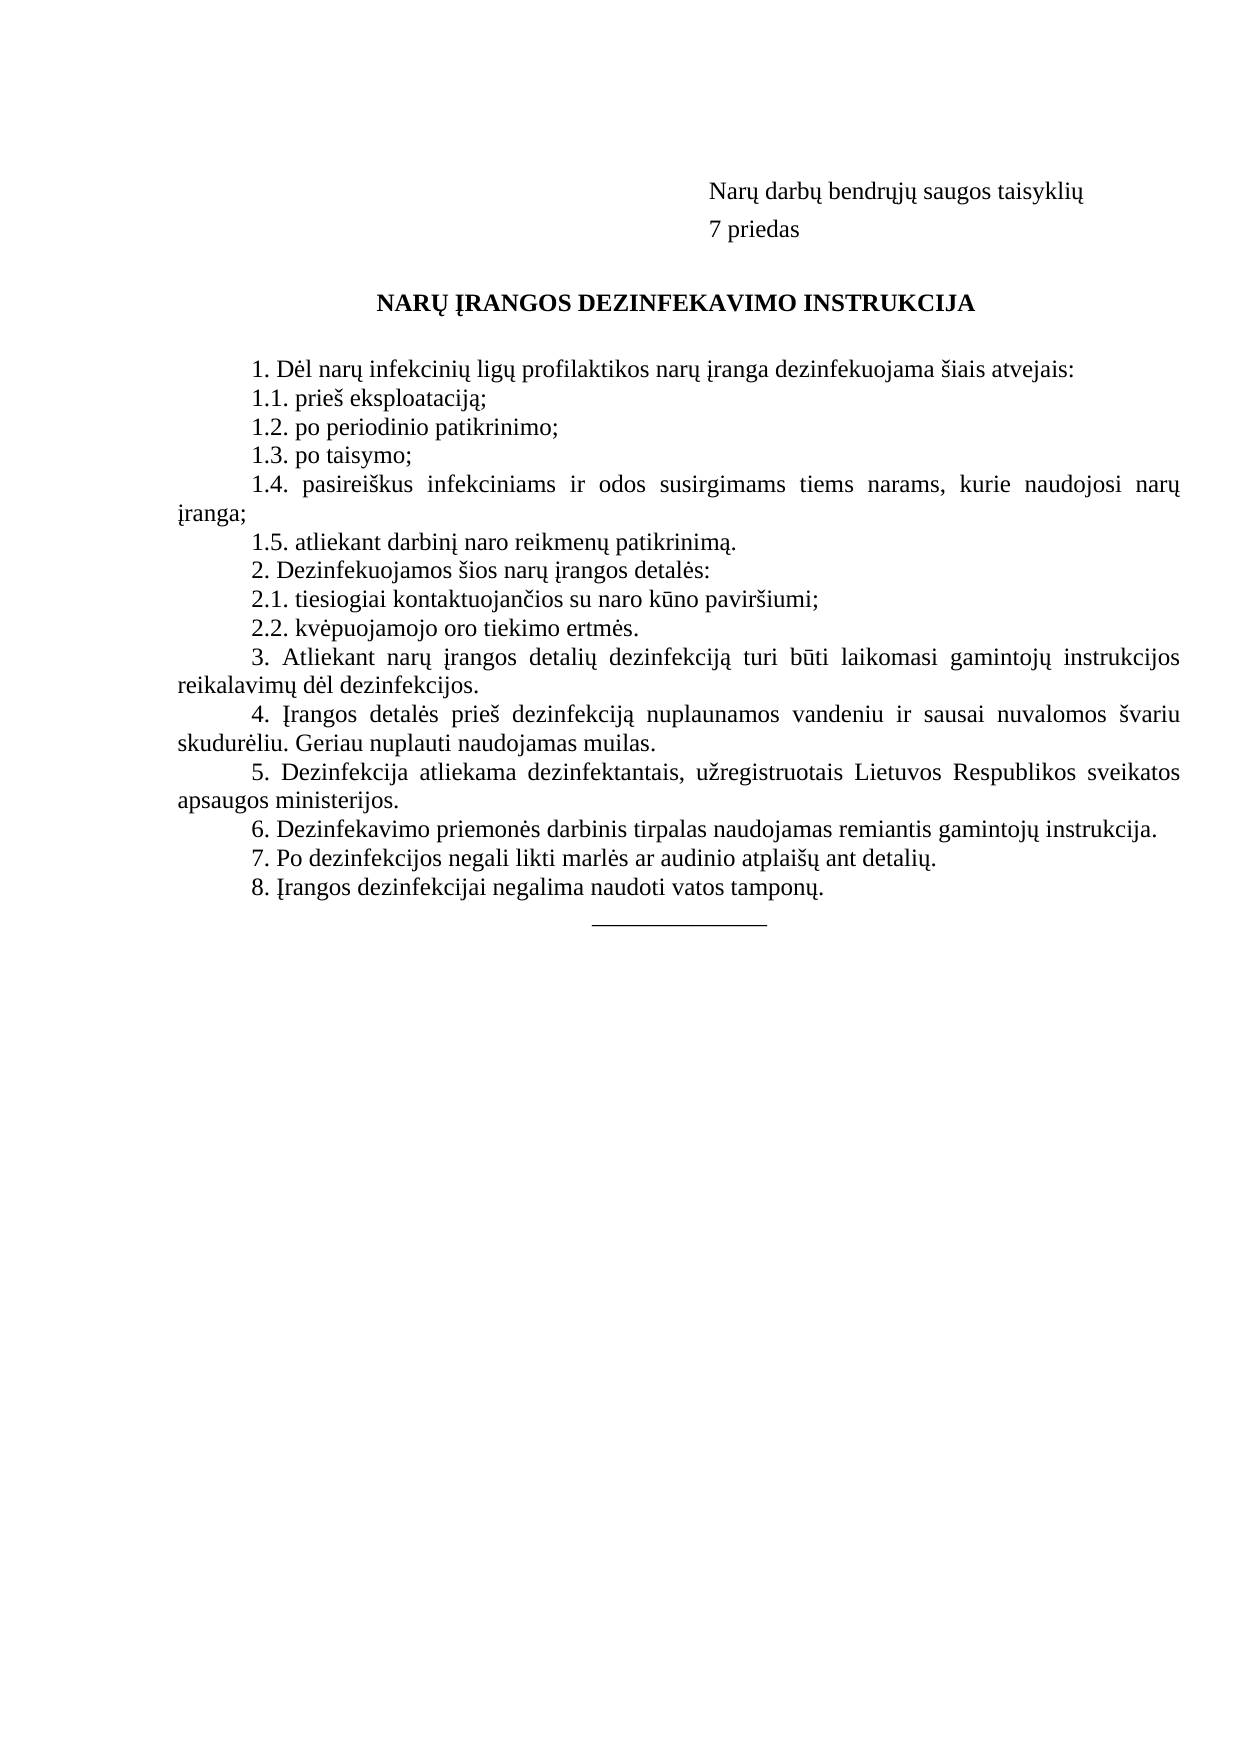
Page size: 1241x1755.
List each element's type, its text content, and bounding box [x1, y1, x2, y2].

text 1.2. po periodinio patikrinimo; [177, 412, 1181, 441]
text 2.2. kvėpuojamojo oro tiekimo ertmės. [177, 613, 1181, 642]
text Narų darbų bendrųjų saugos taisyklių [177, 176, 1181, 214]
text 2. Dezinfekuojamos šios narų įrangos detalės: [177, 556, 1181, 584]
text 7 priedas [177, 214, 1181, 251]
text 3. Atliekant narų įrangos detalių dezinfekciją turi būti laikomasi gamintojų instrukcijos reikalavimų dėl dezinfekcijos. [177, 642, 1181, 699]
text 6. Dezinfekavimo priemonės darbinis tirpalas naudojamas remiantis gamintojų instrukcija. [177, 814, 1181, 843]
text 8. Įrangos dezinfekcijai negalima naudoti vatos tamponų. [177, 872, 1181, 901]
text 2.1. tiesiogiai kontaktuojančios su naro kūno paviršiumi; [177, 584, 1181, 613]
text 1.3. po taisymo; [177, 441, 1181, 469]
text Narų įrangos dezinfekavimo instrukcija [177, 288, 1181, 317]
text 5. Dezinfekcija atliekama dezinfektantais, užregistruotais Lietuvos Respublikos sveikatos apsaugos ministerijos. [177, 757, 1181, 814]
text 1.5. atliekant darbinį naro reikmenų patikrinimą. [177, 527, 1181, 556]
text 7. Po dezinfekcijos negali likti marlės ar audinio atplaišų ant detalių. [177, 843, 1181, 872]
text ______________ [177, 901, 1181, 938]
text 1. Dėl narų infekcinių ligų profilaktikos narų įranga dezinfekuojama šiais atvejais: [177, 354, 1181, 383]
text 1.1. prieš eksploataciją; [177, 383, 1181, 412]
text 4. Įrangos detalės prieš dezinfekciją nuplaunamos vandeniu ir sausai nuvalomos švariu skudurėliu. Geriau nuplauti naudojamas muilas. [177, 699, 1181, 757]
text 1.4. pasireiškus infekciniams ir odos susirgimams tiems narams, kurie naudojosi narų įranga; [177, 469, 1181, 527]
